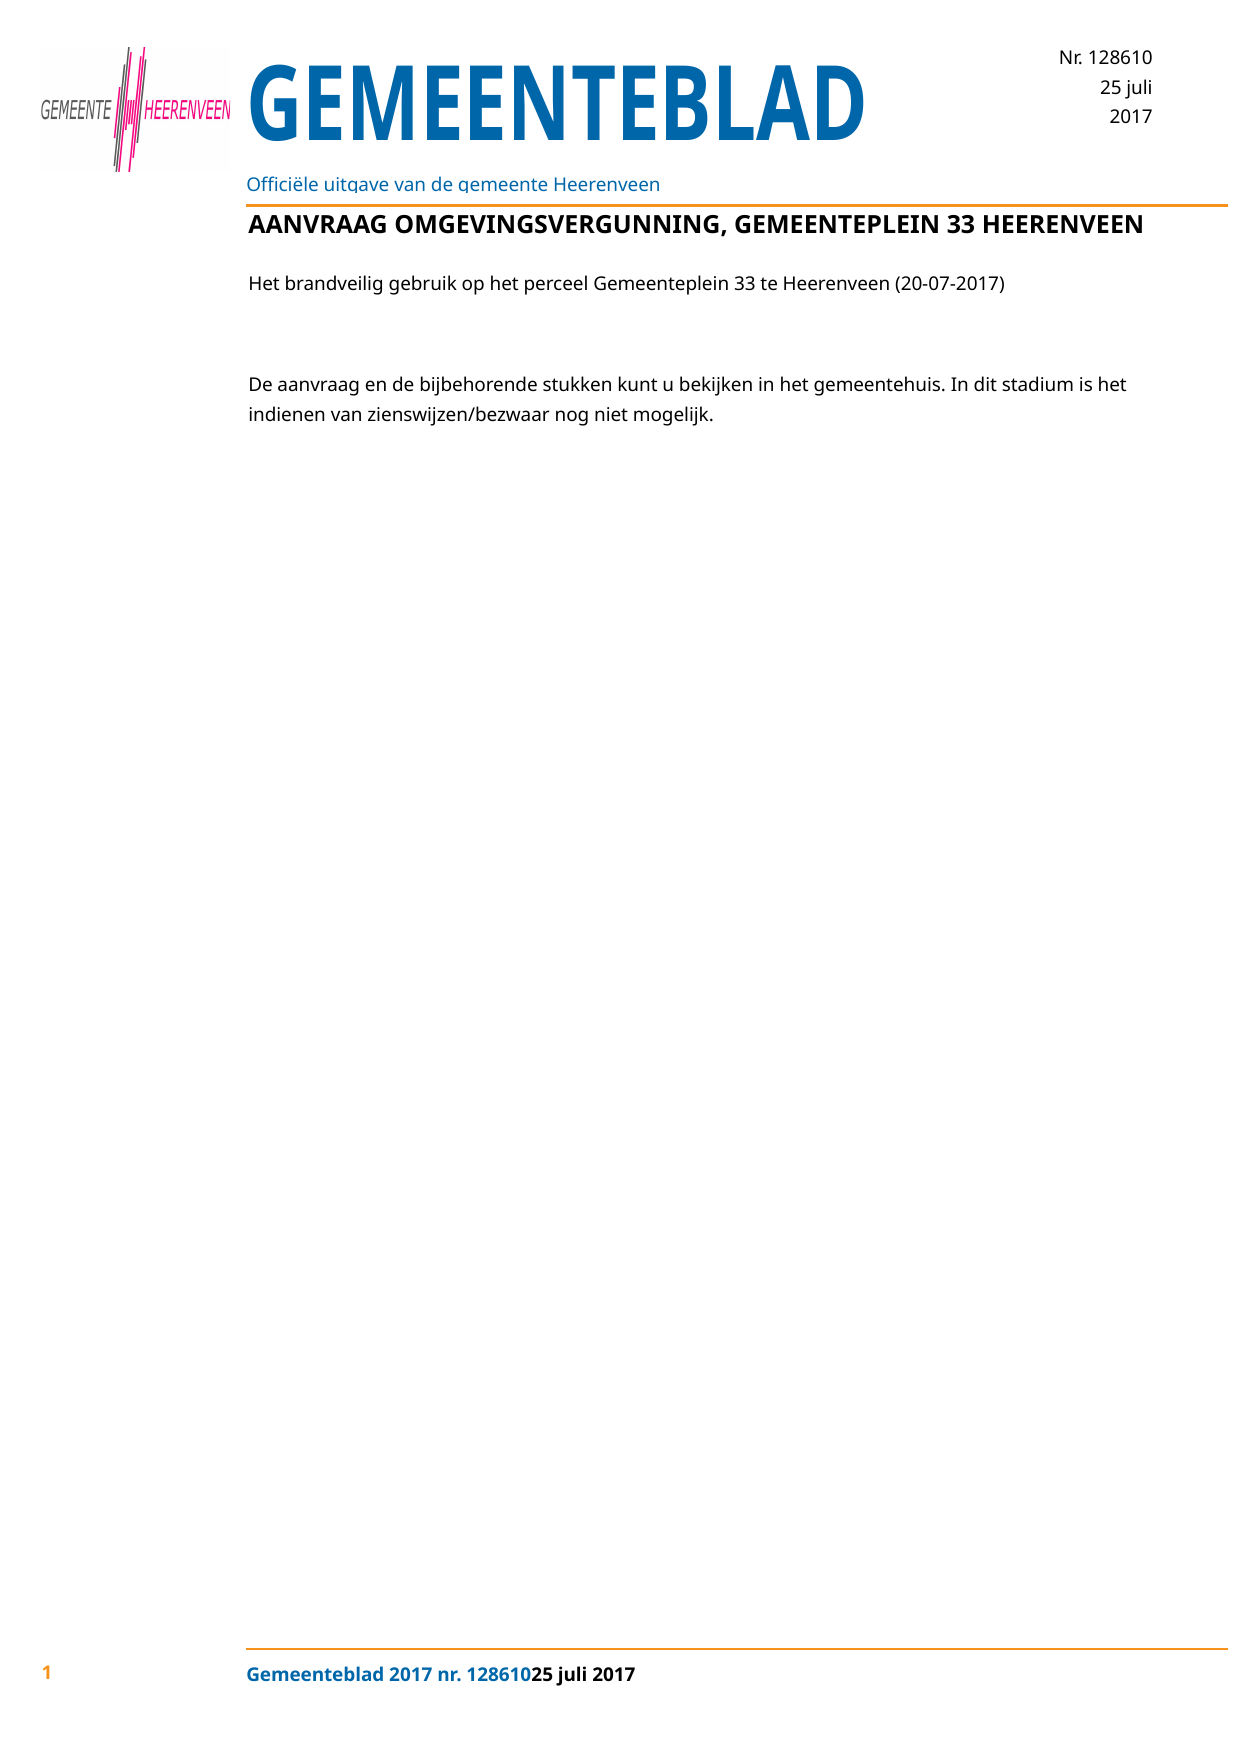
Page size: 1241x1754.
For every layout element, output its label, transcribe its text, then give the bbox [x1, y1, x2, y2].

text AANVRAAG OMGEVINGSVERGUNNING, GEMEENTEPLEIN 33 HEERENVEEN [248, 207, 1152, 241]
text De aanvraag en de bijbehorende stukken kunt u bekijken in het gemeentehuis. In dit stadium is het indienen van zienswijzen/bezwaar nog niet mogelijk. [248, 371, 1152, 426]
text Het brandveilig gebruik op het perceel Gemeenteplein 33 te Heerenveen (20-07-2017) [248, 270, 1152, 296]
picture [41, 47, 231, 172]
